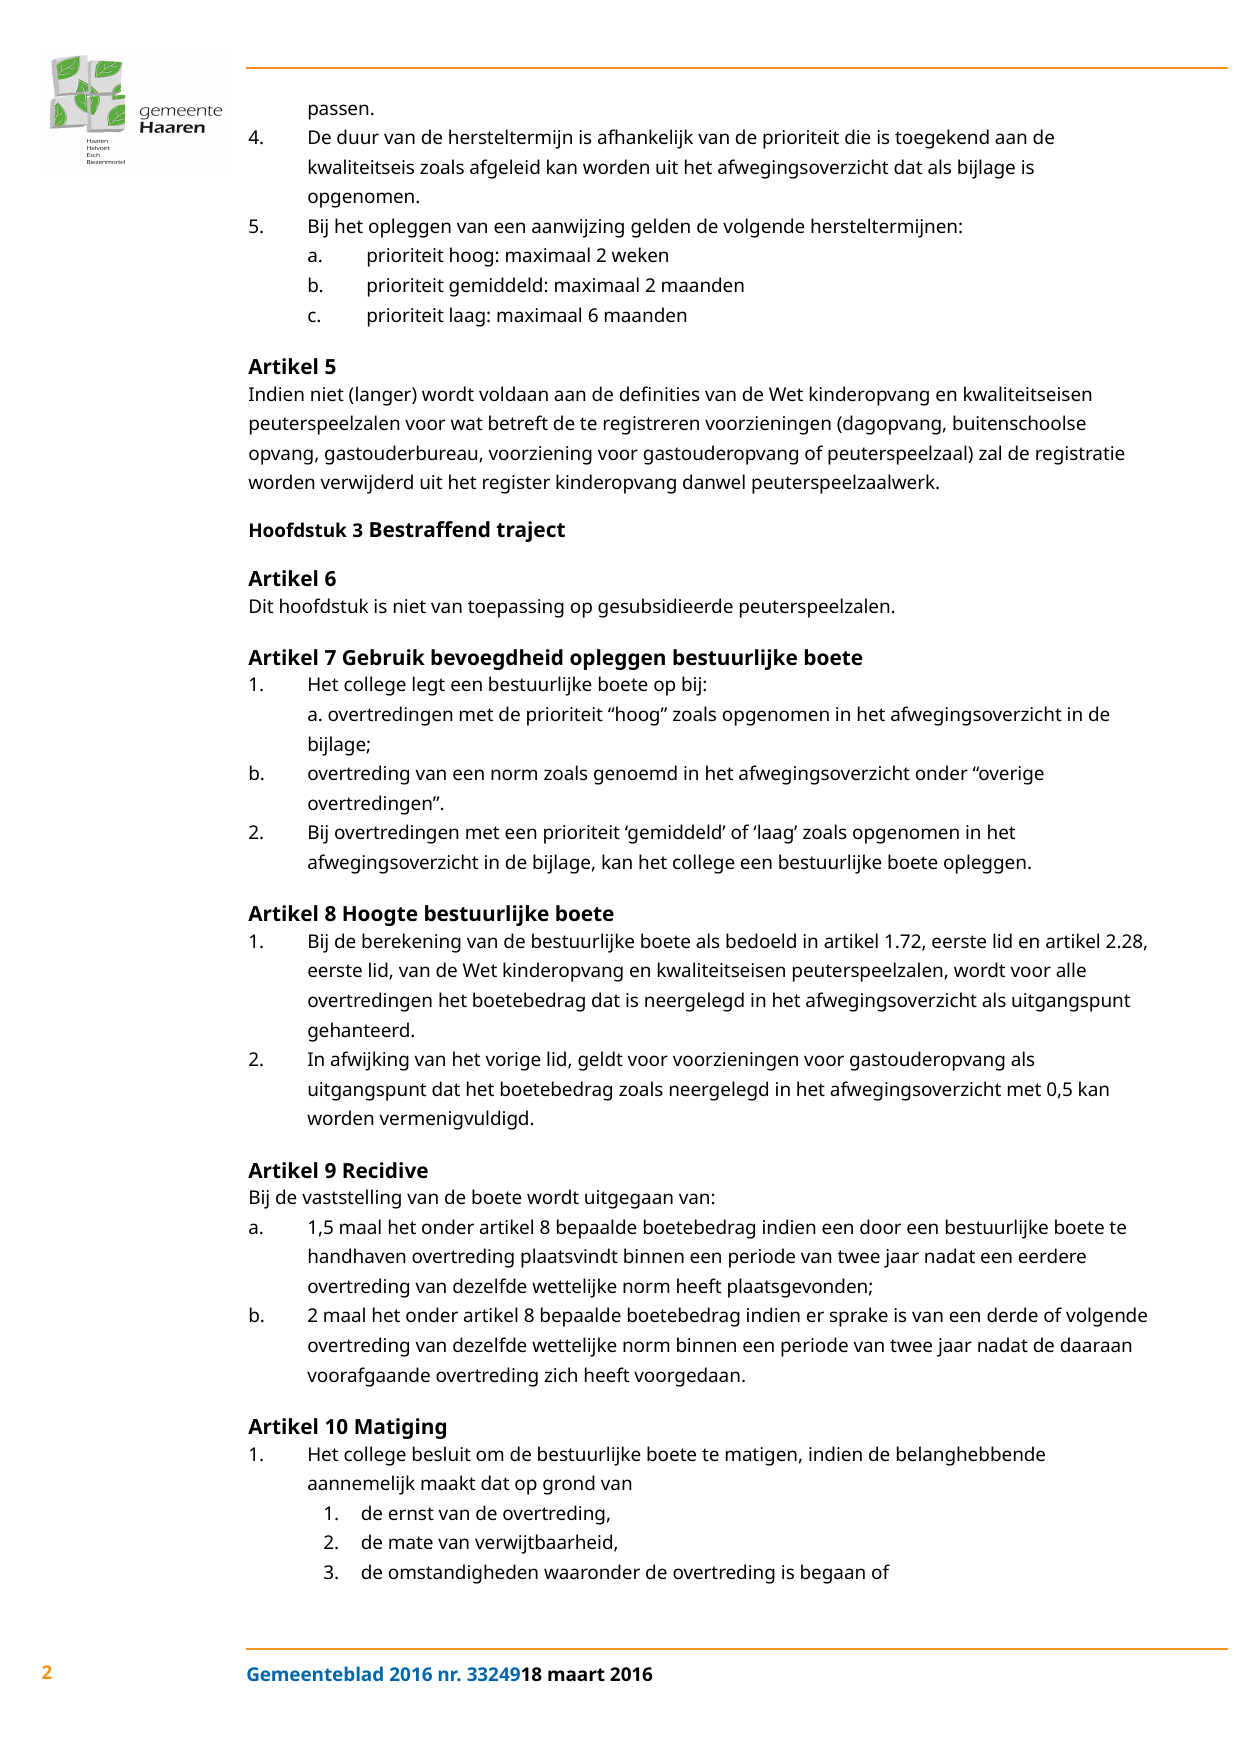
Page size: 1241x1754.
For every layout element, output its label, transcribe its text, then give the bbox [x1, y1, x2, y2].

text Artikel 10 Matiging [248, 1412, 1152, 1441]
list de omstandigheden waaronder de overtreding is begaan of [323, 1559, 1152, 1585]
text Artikel 8 Hoogte bestuurlijke boete [248, 899, 1152, 928]
list de mate van verwijtbaarheid, [323, 1529, 1152, 1555]
list passen. [248, 95, 1152, 121]
text Indien niet (langer) wordt voldaan aan de definities van de Wet kinderopvang en kwaliteitseisen peuterspeelzalen voor wat betreft de te registreren voorzieningen (dagopvang, buitenschoolse opvang, gastouderbureau, voorziening voor gastouderopvang of peuterspeelzaal) zal de registratie worden verwijderd uit het register kinderopvang danwel peuterspeelzaalwerk. [248, 381, 1152, 495]
list Bij overtredingen met een prioriteit ‘gemiddeld’ of ‘laag’ zoals opgenomen in het afwegingsoverzicht in de bijlage, kan het college een bestuurlijke boete opleggen. [248, 819, 1152, 875]
list prioriteit gemiddeld: maximaal 2 maanden [307, 272, 1152, 298]
list prioriteit hoog: maximaal 2 weken [307, 243, 1152, 268]
picture [41, 47, 231, 172]
list Het college besluit om de bestuurlijke boete te matigen, indien de belanghebbende aannemelijk maakt dat op grond van [248, 1441, 1152, 1496]
list Bij het opleggen van een aanwijzing gelden de volgende hersteltermijnen: [248, 213, 1152, 239]
list 1,5 maal het onder artikel 8 bepaalde boetebedrag indien een door een bestuurlijke boete te handhaven overtreding plaatsvindt binnen een periode van twee jaar nadat een eerdere overtreding van dezelfde wettelijke norm heeft plaatsgevonden; [248, 1214, 1152, 1299]
list prioriteit laag: maximaal 6 maanden [307, 302, 1152, 328]
list Het college legt een bestuurlijke boete op bij: [248, 672, 1152, 697]
text Hoofdstuk 3 Bestraffend traject [248, 515, 1152, 543]
text Artikel 6 [248, 564, 1152, 593]
text Dit hoofdstuk is niet van toepassing op gesubsidieerde peuterspeelzalen. [248, 593, 1152, 618]
list a. overtredingen met de prioriteit “hoog” zoals opgenomen in het afwegingsoverzicht in de bijlage; [248, 701, 1152, 757]
list Bij de berekening van de bestuurlijke boete als bedoeld in artikel 1.72, eerste lid en artikel 2.28, eerste lid, van de Wet kinderopvang en kwaliteitseisen peuterspeelzalen, wordt voor alle overtredingen het boetebedrag dat is neergelegd in het afwegingsoverzicht als uitgangspunt gehanteerd. [248, 928, 1152, 1042]
list overtreding van een norm zoals genoemd in het afwegingsoverzicht onder “overige overtredingen”. [248, 760, 1152, 816]
text Artikel 7 Gebruik bevoegdheid opleggen bestuurlijke boete [248, 643, 1152, 672]
text Bij de vaststelling van de boete wordt uitgegaan van: [248, 1184, 1152, 1210]
list 2 maal het onder artikel 8 bepaalde boetebedrag indien er sprake is van een derde of volgende overtreding van dezelfde wettelijke norm binnen een periode van twee jaar nadat de daaraan voorafgaande overtreding zich heeft voorgedaan. [248, 1303, 1152, 1388]
text Artikel 5 [248, 352, 1152, 381]
list de ernst van de overtreding, [323, 1500, 1152, 1526]
list In afwijking van het vorige lid, geldt voor voorzieningen voor gastouderopvang als uitgangspunt dat het boetebedrag zoals neergelegd in het afwegingsoverzicht met 0,5 kan worden vermenigvuldigd. [248, 1046, 1152, 1131]
text Artikel 9 Recidive [248, 1156, 1152, 1184]
list De duur van de hersteltermijn is afhankelijk van de prioriteit die is toegekend aan de kwaliteitseis zoals afgeleid kan worden uit het afwegingsoverzicht dat als bijlage is opgenomen. [248, 124, 1152, 209]
